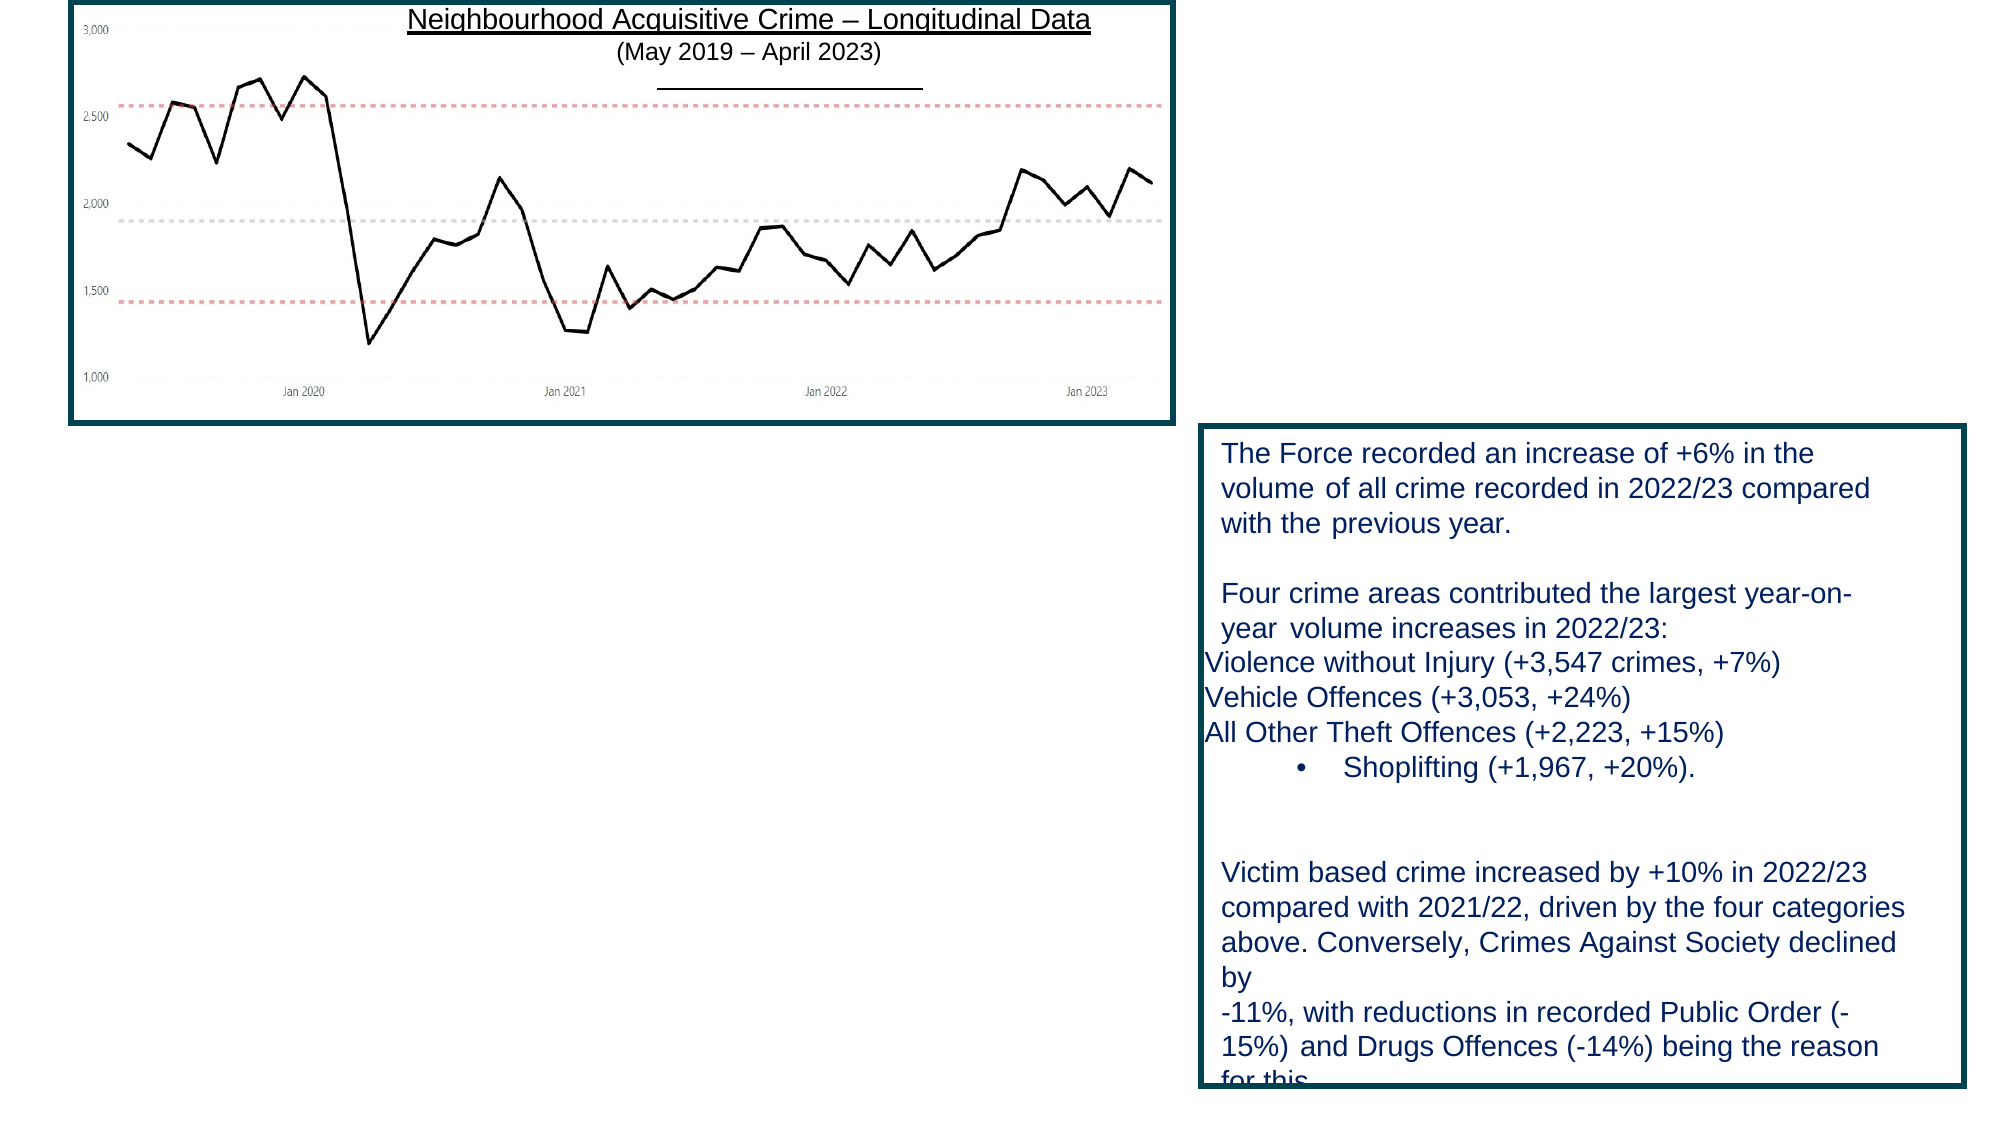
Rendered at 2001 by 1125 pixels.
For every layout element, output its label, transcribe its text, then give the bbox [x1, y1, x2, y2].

text -11%, with reductions in recorded Public Order (-15%) and Drugs Offences (-14%) being the reason for this. [1221, 994, 1910, 1083]
list Vehicle Offences (+3,053, +24%) [1204, 680, 1961, 714]
text The Force recorded an increase of +6% in the volume of all crime recorded in 2022/23 compared with the previous year. [1221, 436, 1909, 539]
list Violence without Injury (+3,547 crimes, +7%) [1204, 645, 1961, 679]
text Four crime areas contributed the largest year-on-year volume increases in 2022/23: [1221, 576, 1903, 644]
list All Other Theft Offences (+2,223, +15%) [1204, 715, 1961, 749]
text • Shoplifting (+1,967, +20%). [1296, 750, 1961, 784]
text Victim based crime increased by +10% in 2022/23 compared with 2021/22, driven by the four categories above. Conversely, Crimes Against Society declined by [1221, 855, 1924, 993]
